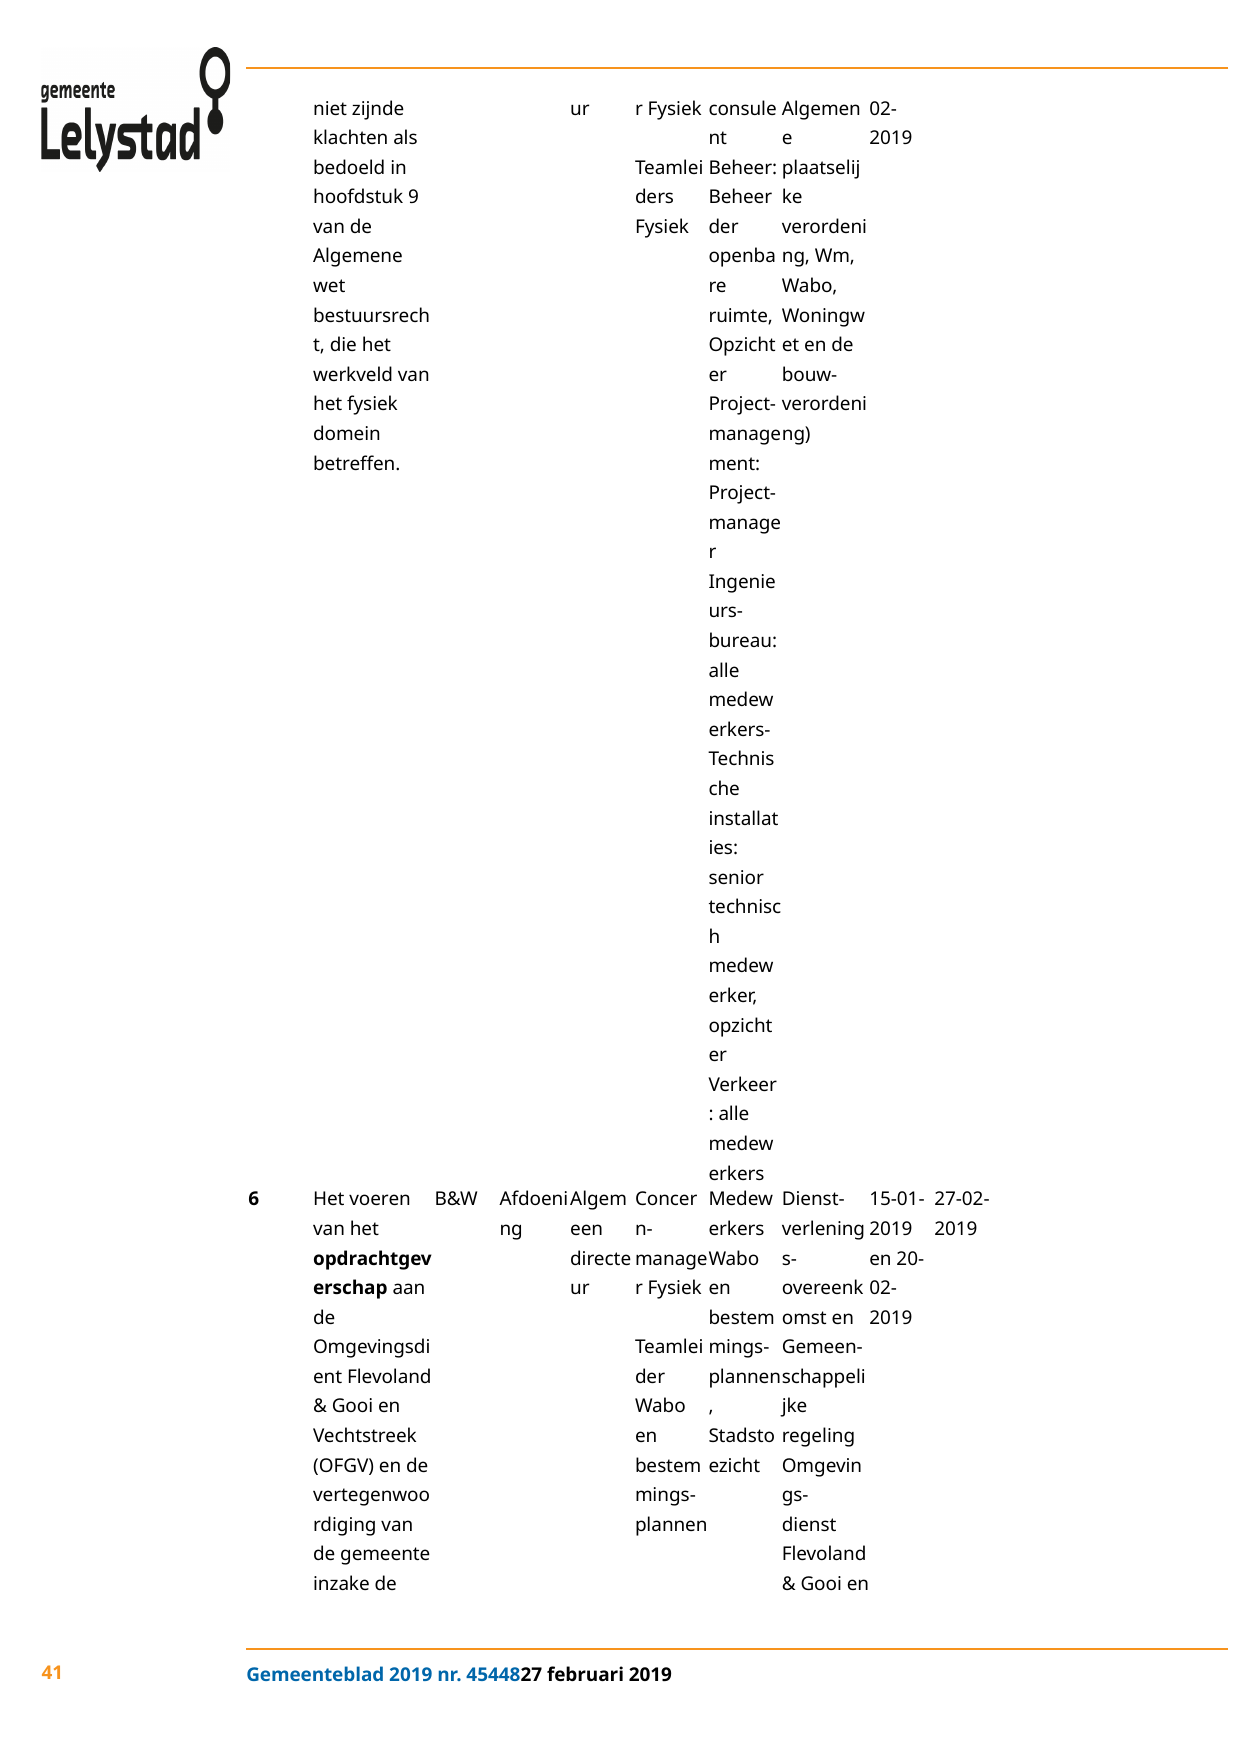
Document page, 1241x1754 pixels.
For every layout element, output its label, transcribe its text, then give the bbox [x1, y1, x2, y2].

table_cell niet zijnde klachten als bedoeld in hoofdstuk 9 van de Algemene wet bestuursrecht, die het werkveld van het fysiek domein betreffen. [313, 95, 434, 1186]
table_cell 02-2019 [869, 95, 934, 1186]
table_cell [499, 95, 570, 1186]
table_cell 27-02-2019 [934, 1186, 999, 1596]
table_cell B&W [434, 1186, 499, 1596]
table_cell Algemene plaatselijke verordening, Wm, Wabo, Woningwet en de bouw- verordening) [782, 95, 869, 1186]
table_cell ur [570, 95, 635, 1186]
table_cell Het voeren van het opdrachtgeverschap aan de Omgevingsdient Flevoland & Gooi en Vechtstreek (OFGV) en de vertegenwoordiging van de gemeente inzake de [313, 1186, 434, 1596]
table_cell [934, 95, 999, 1186]
table_cell [999, 95, 1152, 1186]
table_cell 15-01-2019 en 20-02-2019 [869, 1186, 934, 1596]
table_cell Concern- manager Fysiek Teamleider Wabo en bestemmings- plannen [635, 1186, 708, 1596]
table_cell [248, 95, 313, 1186]
table_cell consulent Beheer: Beheerder openbare ruimte, Opzichter Project- management: Project- manager Ingenieurs- bureau: alle medewerkers- Technische installaties: senior technisch medewerker, opzichter Verkeer: alle medewerkers [708, 95, 782, 1186]
table_cell Dienst- verlenings- overeenkomst en Gemeen- schappelijke regeling Omgevings- dienst Flevoland & Gooi en [782, 1186, 869, 1596]
table_cell Algemeen directeur [570, 1186, 635, 1596]
table_cell r Fysiek Teamleiders Fysiek [635, 95, 708, 1186]
table_cell [434, 95, 499, 1186]
table_cell 6 [248, 1186, 313, 1596]
table_cell [999, 1186, 1152, 1596]
picture [41, 47, 231, 172]
table_cell Afdoening [499, 1186, 570, 1596]
table_cell Medewerkers Wabo en bestemmings- plannen, Stadstoezicht [708, 1186, 782, 1596]
